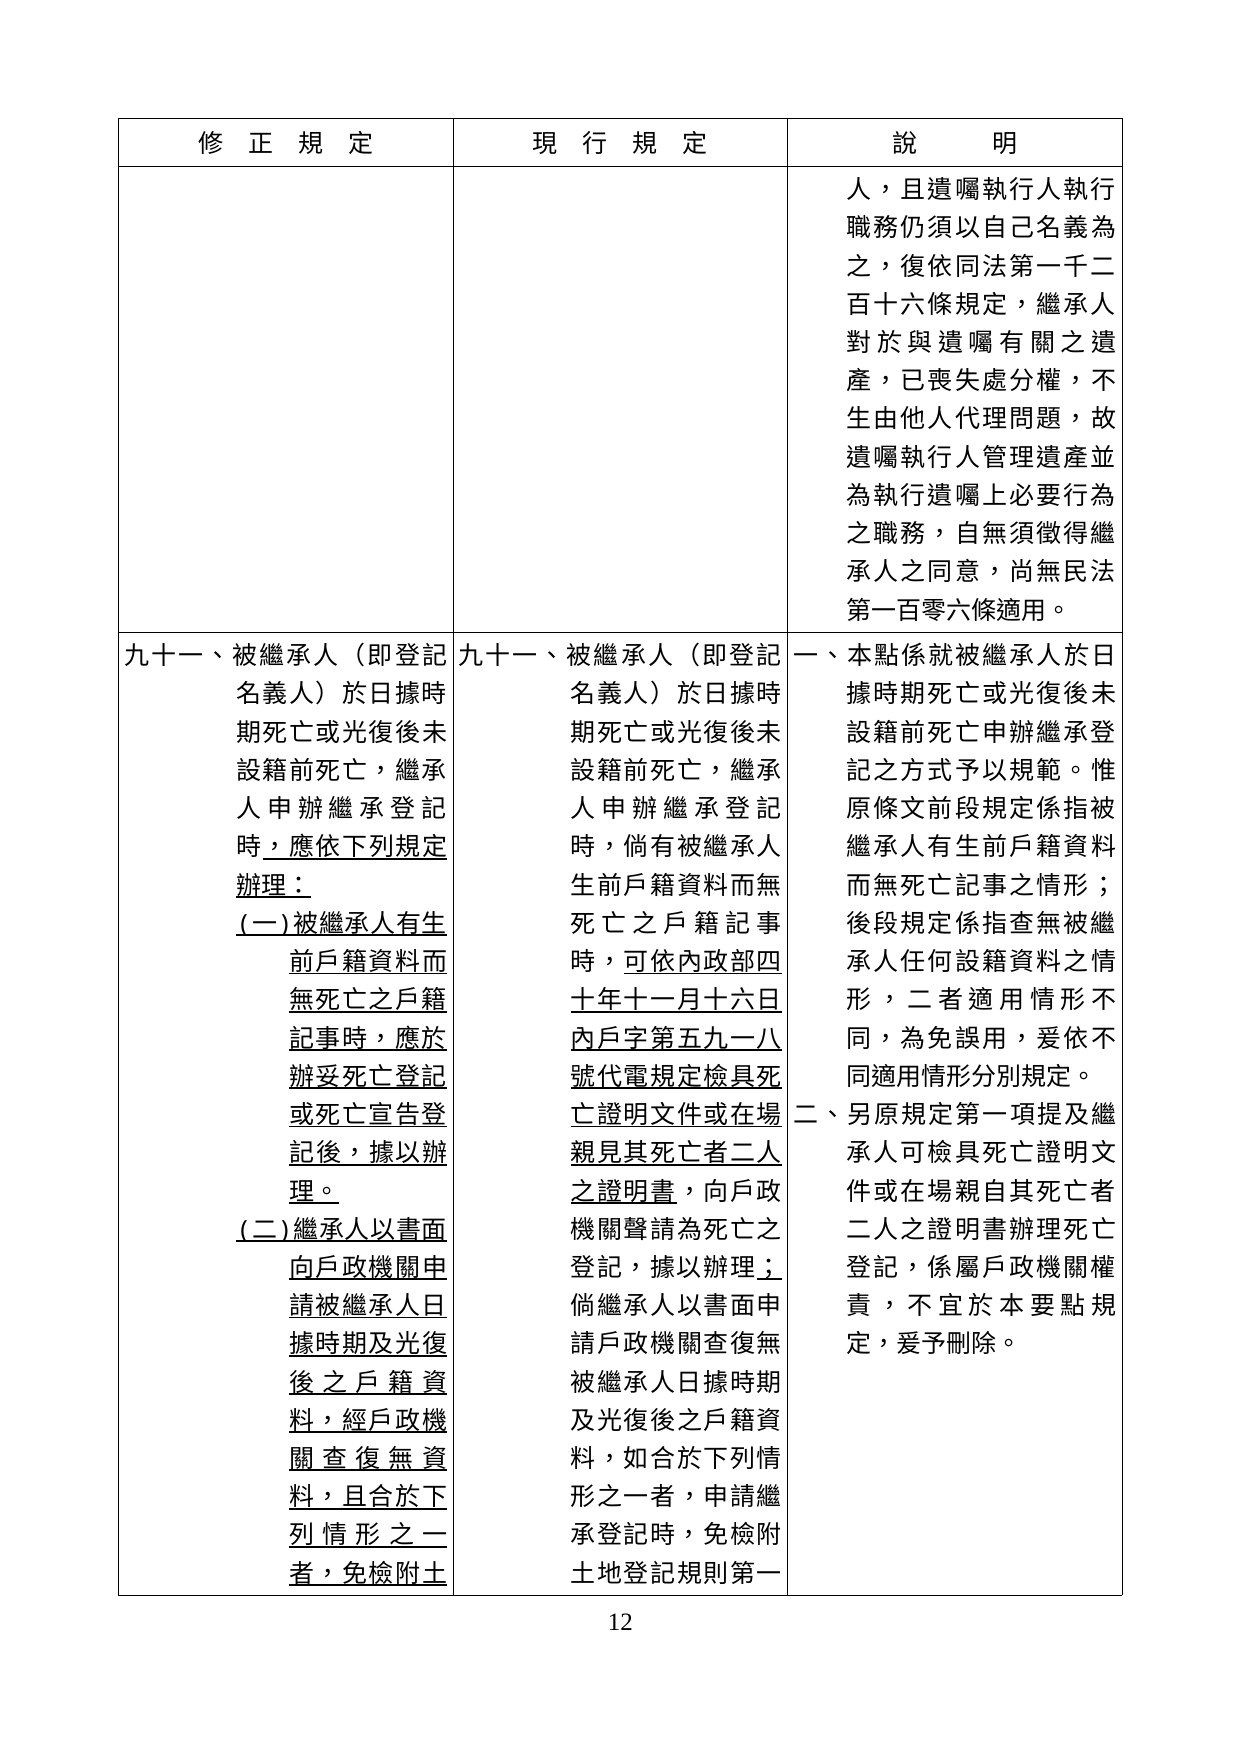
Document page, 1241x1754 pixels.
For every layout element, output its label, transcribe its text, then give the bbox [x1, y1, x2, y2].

table_cell 九十一、被繼承人（即登記名義人）於日據時期死亡或光復後未設籍前死亡，繼承人申辦繼承登記時，倘有被繼承人生前戶籍資料而無死亡之戶籍記事時，可依內政部四十年十一月十六日內戶字第五九一八號代電規定檢具死亡證明文件或在場親見其死亡者二人之證明書，向戶政機關聲請為死亡之登記，據以辦理；倘繼承人以書面申請戶政機關查復無被繼承人日據時期及光復後之戶籍資料，如合於下列情形之一者，申請繼承登記時，免檢附土地登記規則第一 [454, 633, 787, 1595]
table_cell 人，且遺囑執行人執行職務仍須以自己名義為之，復依同法第一千二百十六條規定，繼承人對於與遺囑有關之遺產，已喪失處分權，不生由他人代理問題，故遺囑執行人管理遺產並為執行遺囑上必要行為之職務，自無須徵得繼承人之同意，尚無民法第一百零六條適用。 [788, 167, 1122, 632]
table_cell [454, 167, 787, 632]
table_header 說 明 [788, 119, 1122, 166]
table_cell 九十一、被繼承人（即登記名義人）於日據時期死亡或光復後未設籍前死亡，繼承人申辦繼承登記時，應依下列規定辦理： (一)被繼承人有生前戶籍資料而無死亡之戶籍記事時，應於辦妥死亡登記或死亡宣告登記後，據以辦理。 (二)繼承人以書面向戶政機關申請被繼承人日據時期及光復後之戶籍資料，經戶政機關查復無資料，且合於下列情形之一者，免檢附土 [119, 633, 453, 1595]
table_cell [119, 167, 453, 632]
table_header 修 正 規 定 [119, 119, 453, 166]
table_cell 一、本點係就被繼承人於日據時期死亡或光復後未設籍前死亡申辦繼承登記之方式予以規範。惟原條文前段規定係指被繼承人有生前戶籍資料而無死亡記事之情形；後段規定係指查無被繼承人任何設籍資料之情形，二者適用情形不同，為免誤用，爰依不同適用情形分別規定。 二、另原規定第一項提及繼承人可檢具死亡證明文件或在場親自其死亡者二人之證明書辦理死亡登記，係屬戶政機關權責，不宜於本要點規定，爰予刪除。 [788, 633, 1122, 1595]
table_header 現 行 規 定 [454, 119, 787, 166]
